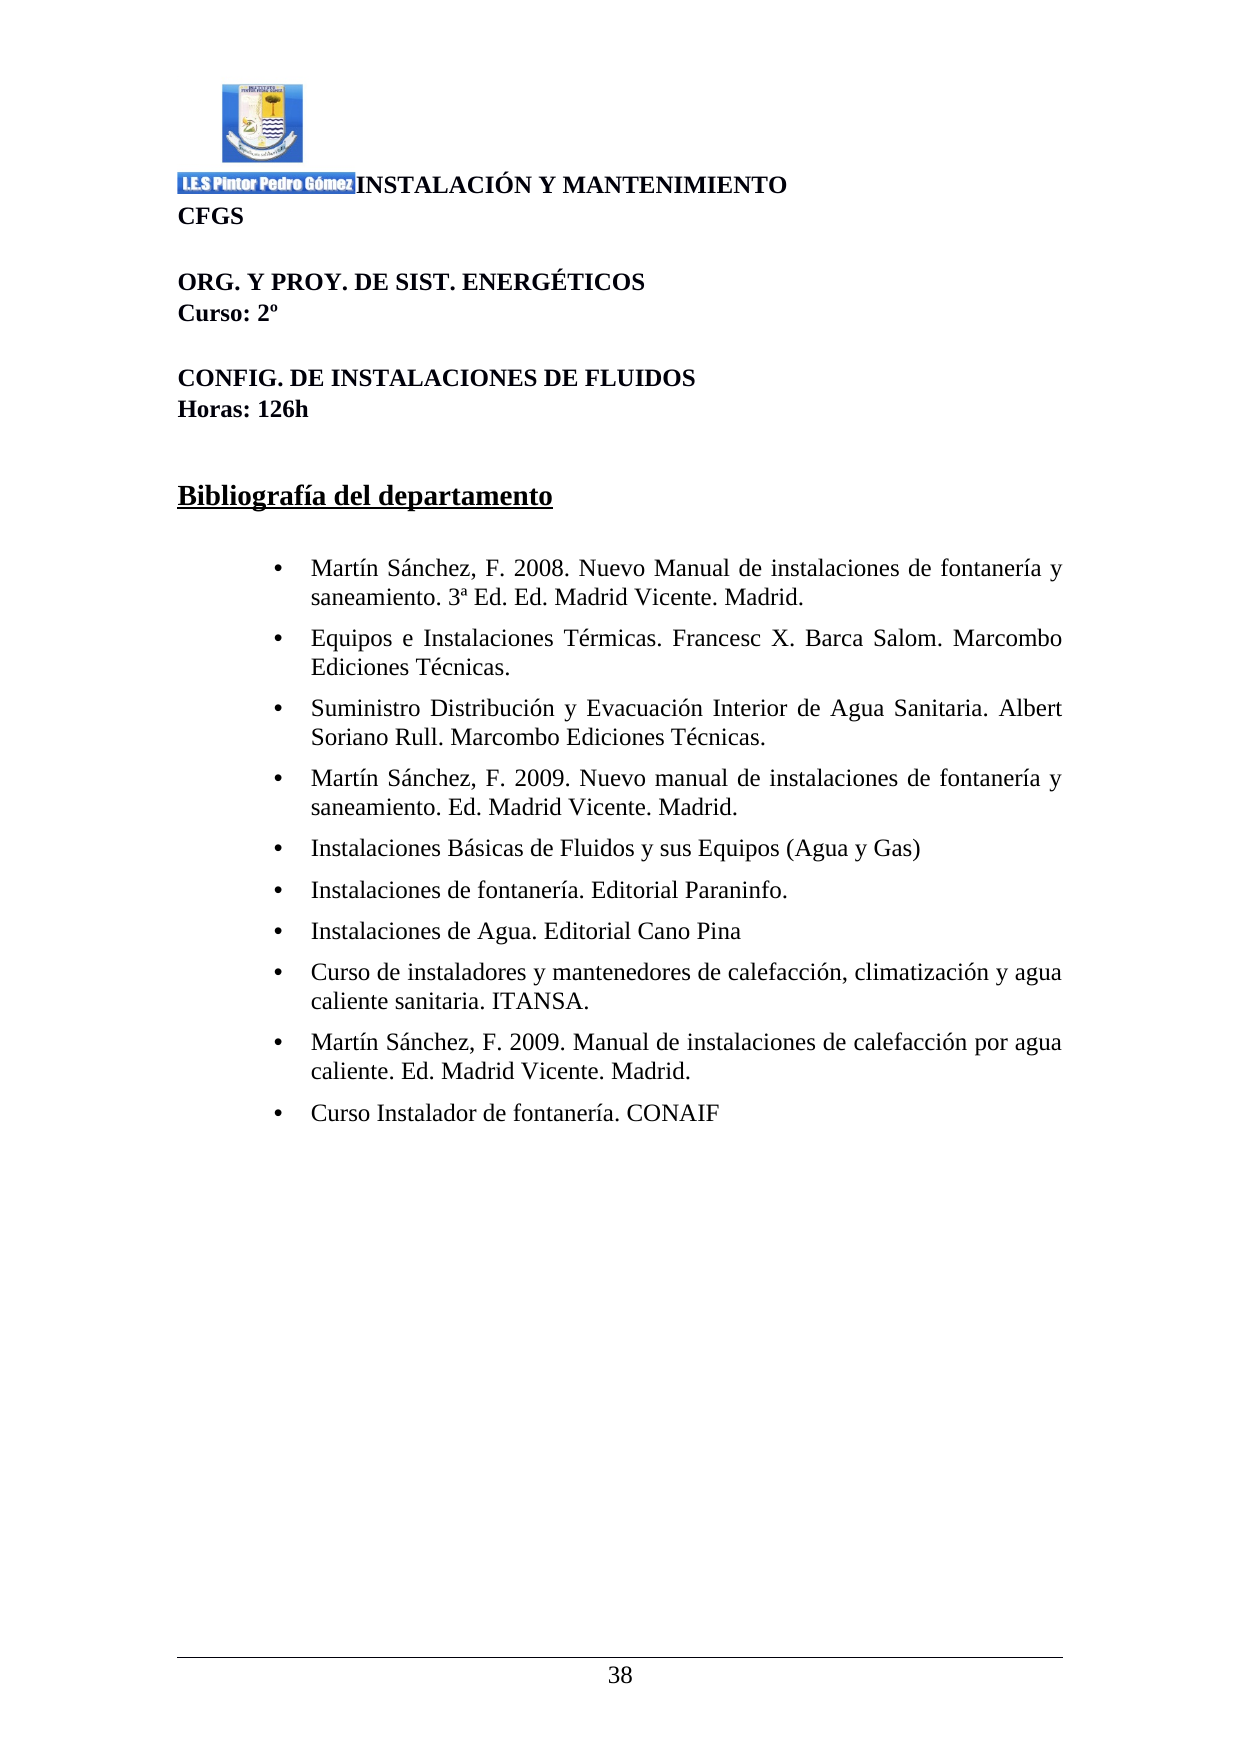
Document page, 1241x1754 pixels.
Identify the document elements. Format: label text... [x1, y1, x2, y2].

list Equipos e Instalaciones Térmicas. Francesc X. Barca Salom. Marcombo Ediciones Técnicas. [273, 623, 1063, 681]
subtitle Bibliografía del departamento [177, 478, 1063, 512]
list Curso Instalador de fontanería. CONAIF [273, 1097, 1063, 1126]
list Instalaciones de fontanería. Editorial Paraninfo. [273, 874, 1063, 903]
list Instalaciones de Agua. Editorial Cano Pina [273, 916, 1063, 945]
list Martín Sánchez, F. 2008. Nuevo Manual de instalaciones de fontanería y saneamiento. 3ª Ed. Ed. Madrid Vicente. Madrid. [273, 553, 1063, 610]
list Martín Sánchez, F. 2009. Manual de instalaciones de calefacción por agua caliente. Ed. Madrid Vicente. Madrid. [273, 1027, 1063, 1085]
list Suministro Distribución y Evacuación Interior de Agua Sanitaria. Albert Soriano Rull. Marcombo Ediciones Técnicas. [273, 693, 1063, 751]
list Curso de instaladores y mantenedores de calefacción, climatización y agua caliente sanitaria. ITANSA. [273, 957, 1063, 1015]
list Instalaciones Básicas de Fluidos y sus Equipos (Agua y Gas) [273, 833, 1063, 862]
list Martín Sánchez, F. 2009. Nuevo manual de instalaciones de fontanería y saneamiento. Ed. Madrid Vicente. Madrid. [273, 763, 1063, 821]
picture [177, 76, 356, 194]
